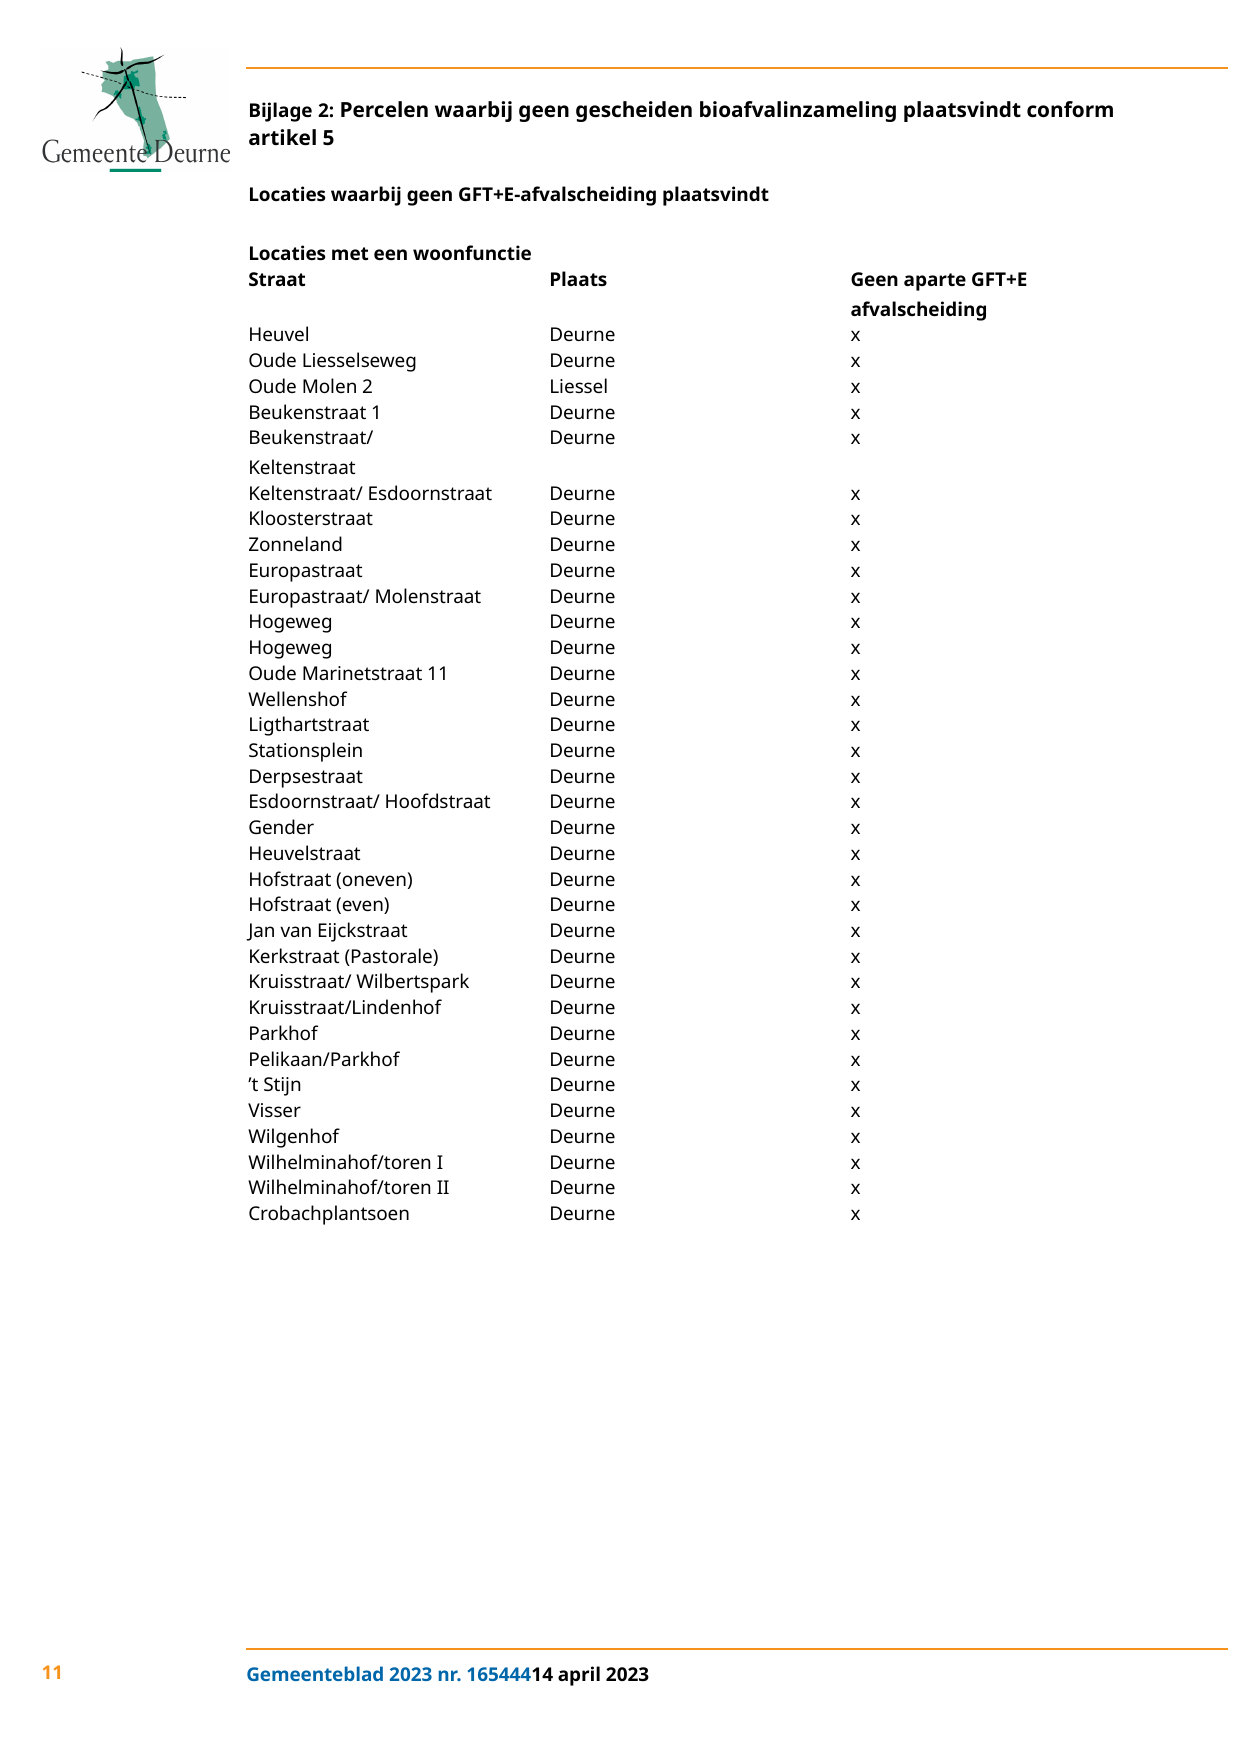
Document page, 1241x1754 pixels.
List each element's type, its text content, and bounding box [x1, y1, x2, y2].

table_cell Deurne [549, 322, 850, 347]
table_cell Heuvelstraat [248, 840, 549, 866]
table_cell Kloosterstraat [248, 506, 549, 531]
table_cell Deurne [549, 348, 850, 373]
table_cell Beukenstraat/ Keltenstraat [248, 425, 549, 480]
table_cell Wilhelminahof/toren I [248, 1149, 549, 1174]
table_cell Geen aparte GFT+E afvalscheiding [850, 266, 1152, 322]
table_cell x [850, 373, 1152, 399]
table_cell Deurne [549, 1098, 850, 1123]
table_cell x [850, 322, 1152, 347]
table_cell Hofstraat (oneven) [248, 866, 549, 892]
table_cell x [850, 1175, 1152, 1200]
table_cell Deurne [549, 969, 850, 994]
table_cell Deurne [549, 1123, 850, 1149]
table_cell Deurne [549, 737, 850, 763]
table_cell x [850, 506, 1152, 531]
table_cell Wilhelminahof/toren II [248, 1175, 549, 1200]
table_cell Europastraat [248, 557, 549, 583]
table_cell Deurne [549, 995, 850, 1020]
table_cell Deurne [549, 686, 850, 711]
table_cell Kerkstraat (Pastorale) [248, 943, 549, 969]
table_cell Deurne [549, 1149, 850, 1174]
table_cell Deurne [549, 1072, 850, 1097]
table_cell Zonneland [248, 531, 549, 557]
table_cell x [850, 686, 1152, 711]
table_cell Beukenstraat 1 [248, 399, 549, 424]
table_cell Deurne [549, 711, 850, 737]
table_cell Deurne [549, 425, 850, 480]
table_cell x [850, 1200, 1152, 1226]
table_cell Deurne [549, 609, 850, 634]
table_header Locaties met een woonfunctie [248, 241, 549, 266]
table_cell ’t Stijn [248, 1072, 549, 1097]
picture [41, 47, 231, 172]
table_cell Deurne [549, 917, 850, 943]
table_cell Deurne [549, 1175, 850, 1200]
table_cell Deurne [549, 789, 850, 814]
table_cell x [850, 943, 1152, 969]
table_cell x [850, 969, 1152, 994]
table_cell Pelikaan/Parkhof [248, 1046, 549, 1072]
table_cell x [850, 789, 1152, 814]
table_cell Deurne [549, 943, 850, 969]
table_cell x [850, 1046, 1152, 1072]
table_cell x [850, 866, 1152, 892]
table_cell x [850, 1098, 1152, 1123]
table_cell Parkhof [248, 1020, 549, 1046]
table_cell Oude Molen 2 [248, 373, 549, 399]
text Bijlage 2: Percelen waarbij geen gescheiden bioafvalinzameling plaatsvindt conform artikel 5 [248, 95, 1152, 152]
table_cell Deurne [549, 763, 850, 789]
table_cell Gender [248, 814, 549, 840]
table_cell Deurne [549, 1200, 850, 1226]
table_cell Liessel [549, 373, 850, 399]
table_cell x [850, 634, 1152, 660]
table_cell x [850, 1123, 1152, 1149]
table_cell x [850, 480, 1152, 506]
text Locaties waarbij geen GFT+E-afvalscheiding plaatsvindt [248, 181, 1152, 207]
table_cell x [850, 1072, 1152, 1097]
table_cell x [850, 399, 1152, 424]
table_cell Oude Liesselseweg [248, 348, 549, 373]
table_cell Crobachplantsoen [248, 1200, 549, 1226]
table_cell x [850, 1020, 1152, 1046]
table_cell Kruisstraat/ Wilbertspark [248, 969, 549, 994]
table_cell Deurne [549, 814, 850, 840]
table_cell x [850, 711, 1152, 737]
table_cell Deurne [549, 399, 850, 424]
table_cell Ligthartstraat [248, 711, 549, 737]
table_cell Esdoornstraat/ Hoofdstraat [248, 789, 549, 814]
table_cell x [850, 583, 1152, 608]
table_cell Derpsestraat [248, 763, 549, 789]
table_cell Deurne [549, 660, 850, 686]
table_cell Hofstraat (even) [248, 892, 549, 917]
table_cell Deurne [549, 892, 850, 917]
table_cell x [850, 917, 1152, 943]
table_cell Oude Marinetstraat 11 [248, 660, 549, 686]
table_cell Stationsplein [248, 737, 549, 763]
table_cell Plaats [549, 266, 850, 322]
table_cell Wellenshof [248, 686, 549, 711]
table_cell Deurne [549, 480, 850, 506]
table_cell Keltenstraat/ Esdoornstraat [248, 480, 549, 506]
table_cell x [850, 660, 1152, 686]
table_cell x [850, 892, 1152, 917]
table_cell Deurne [549, 583, 850, 608]
table_cell Heuvel [248, 322, 549, 347]
table_header [850, 241, 1152, 266]
table_cell Wilgenhof [248, 1123, 549, 1149]
table_cell Straat [248, 266, 549, 322]
table_cell Kruisstraat/Lindenhof [248, 995, 549, 1020]
table_cell Europastraat/ Molenstraat [248, 583, 549, 608]
table_cell Deurne [549, 557, 850, 583]
table_cell x [850, 1149, 1152, 1174]
table_cell x [850, 609, 1152, 634]
table_cell x [850, 425, 1152, 480]
table_cell x [850, 840, 1152, 866]
table_cell Deurne [549, 1046, 850, 1072]
table_cell x [850, 531, 1152, 557]
table_header [549, 241, 850, 266]
table_cell x [850, 348, 1152, 373]
table_cell x [850, 737, 1152, 763]
table_cell Visser [248, 1098, 549, 1123]
table_cell Deurne [549, 1020, 850, 1046]
table_cell Deurne [549, 840, 850, 866]
table_cell Deurne [549, 634, 850, 660]
table_cell Deurne [549, 866, 850, 892]
table_cell Hogeweg [248, 634, 549, 660]
table_cell Deurne [549, 531, 850, 557]
table_cell Deurne [549, 506, 850, 531]
table_cell Jan van Eijckstraat [248, 917, 549, 943]
table_cell x [850, 763, 1152, 789]
table_cell x [850, 557, 1152, 583]
table_cell Hogeweg [248, 609, 549, 634]
table_cell x [850, 814, 1152, 840]
table_cell x [850, 995, 1152, 1020]
